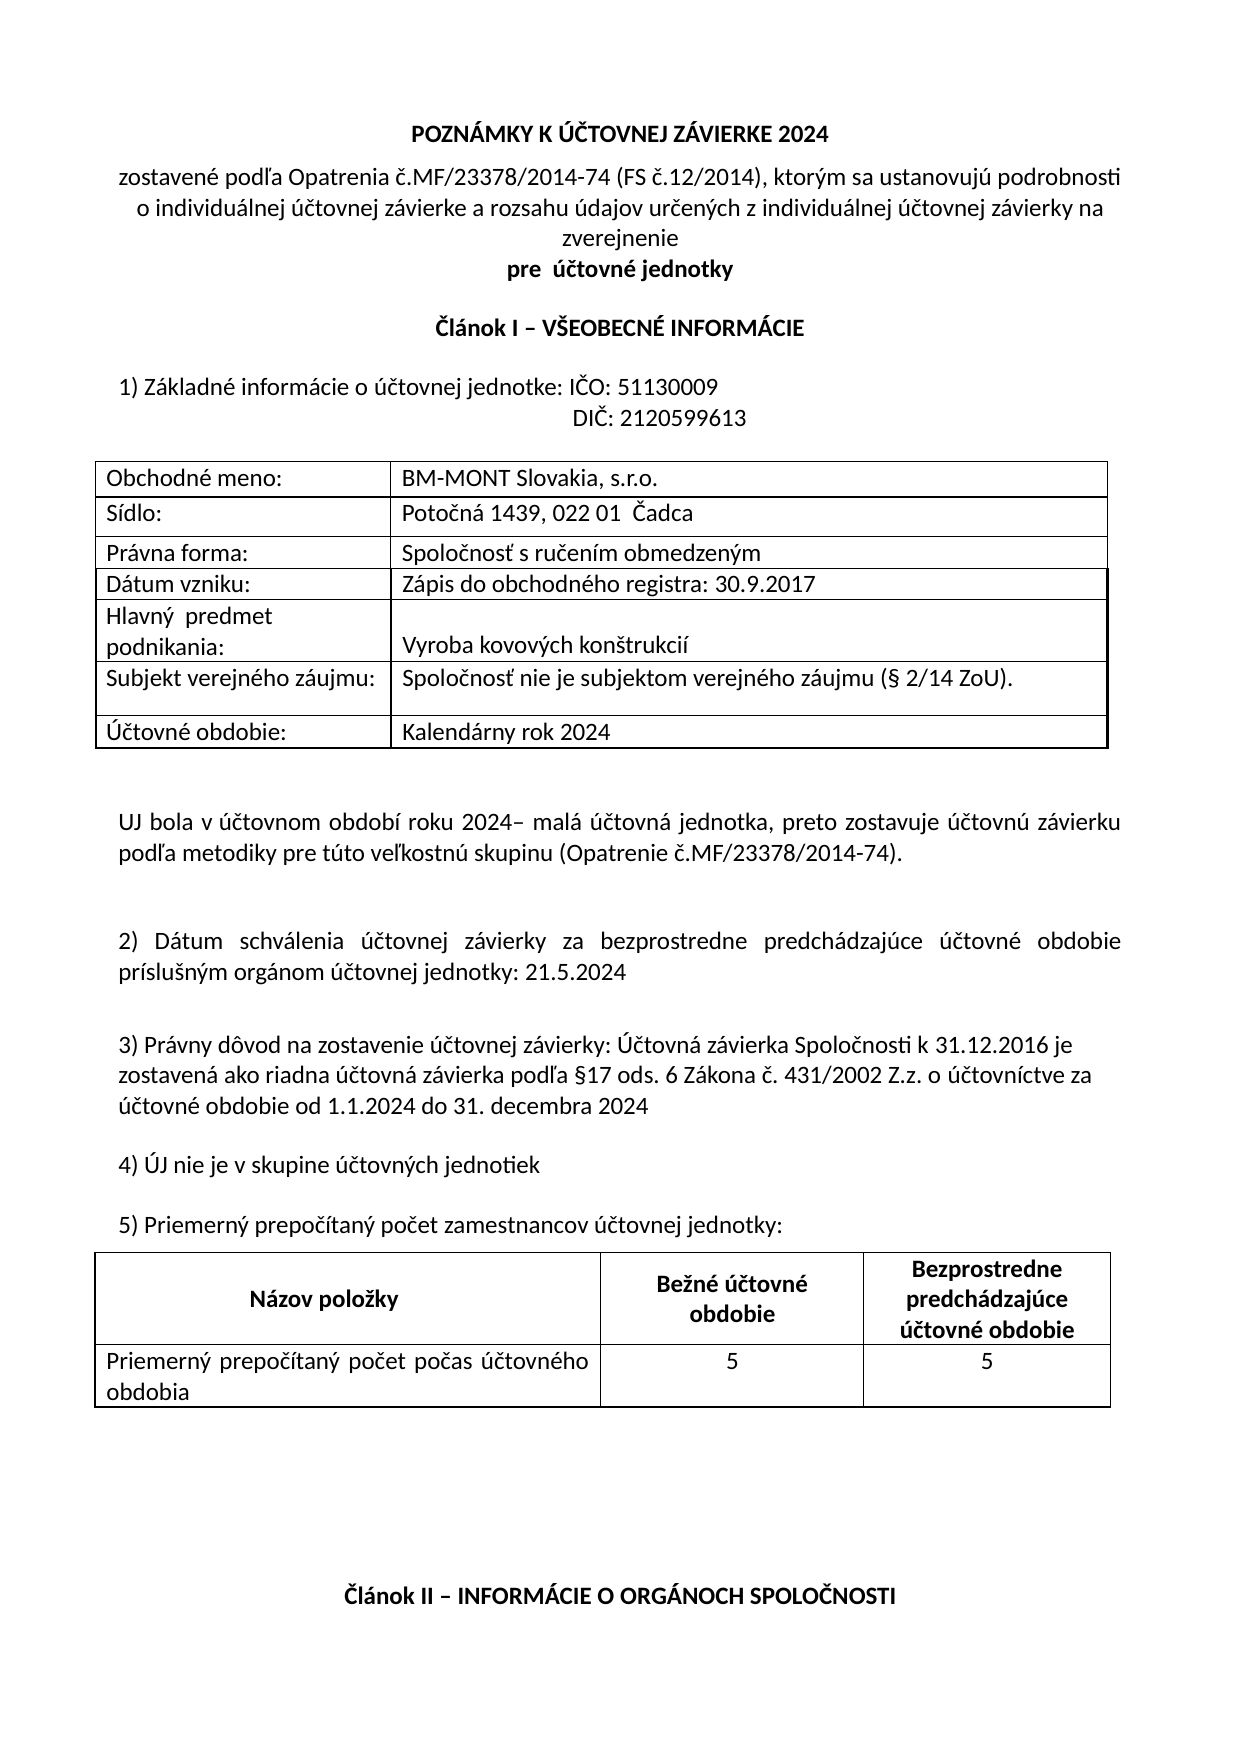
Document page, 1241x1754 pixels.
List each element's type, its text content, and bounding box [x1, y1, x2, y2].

table_cell Potočná 1439, 022 01 Čadca [391, 498, 1107, 536]
table_cell 5 [864, 1345, 1110, 1406]
table_cell Spoločnosť s ručením obmedzeným [391, 537, 1107, 568]
table_cell Hlavný predmet podnikania: [97, 600, 390, 661]
text 1) Základné informácie o účtovnej jednotke: IČO: 51130009 [118, 371, 1122, 402]
table_header Obchodné meno: [96, 462, 390, 496]
text 3) Právny dôvod na zostavenie účtovnej závierky: Účtovná závierka Spoločnosti k 31.12.2016 je zostavená ako riadna účtovná závierka podľa §17 ods. 6 Zákona č. 431/2002 Z.z. o účtovníctve za účtovné obdobie od 1.1.2024 do 31. decembra 2024 [118, 1029, 1122, 1121]
text UJ bola v účtovnom období roku 2024– malá účtovná jednotka, preto zostavuje účtovnú závierku podľa metodiky pre túto veľkostnú skupinu (Opatrenie č.MF/23378/2014-74). [118, 807, 1122, 868]
table_cell Kalendárny rok 2024 [392, 716, 1106, 747]
text 4) ÚJ nie je v skupine účtovných jednotiek [118, 1149, 1122, 1180]
table_header Bežné účtovné obdobie [601, 1253, 863, 1344]
table_cell Sídlo: [96, 498, 390, 536]
table_cell 5 [601, 1345, 863, 1406]
text Článok II – INFORMÁCIE O ORGÁNOCH SPOLOČNOSTI [118, 1580, 1122, 1611]
table_header Bezprostredne predchádzajúce účtovné obdobie [864, 1253, 1110, 1344]
text 2) Dátum schválenia účtovnej závierky za bezprostredne predchádzajúce účtovné obdobie príslušným orgánom účtovnej jednotky: 21.5.2024 [118, 925, 1122, 986]
table_cell Účtovné obdobie: [97, 716, 390, 747]
text pre účtovné jednotky [118, 253, 1122, 283]
text zostavené podľa Opatrenia č.MF/23378/2014-74 (FS č.12/2014), ktorým sa ustanovujú podrobnosti o individuálnej účtovnej závierke a rozsahu údajov určených z individuálnej účtovnej závierky na zverejnenie [118, 161, 1122, 253]
table_header Názov položky [96, 1253, 600, 1344]
text POZNÁMKY K ÚČTOVNEJ ZÁVIERKE 2024 [118, 118, 1122, 149]
text DIČ: 2120599613 [118, 402, 1122, 432]
table_cell Subjekt verejného záujmu: [97, 662, 390, 715]
table_cell Zápis do obchodného registra: 30.9.2017 [392, 569, 1106, 599]
table_header BM-MONT Slovakia, s.r.o. [391, 462, 1107, 496]
table_cell Právna forma: [96, 537, 390, 568]
table_cell Dátum vzniku: [97, 569, 390, 599]
text 5) Priemerný prepočítaný počet zamestnancov účtovnej jednotky: [118, 1209, 1122, 1239]
table_cell Spoločnosť nie je subjektom verejného záujmu (§ 2/14 ZoU). [392, 662, 1106, 715]
text Článok I – VŠEOBECNÉ INFORMÁCIE [118, 312, 1122, 342]
table_cell Priemerný prepočítaný počet počas účtovného obdobia [96, 1345, 600, 1406]
table_cell Vyroba kovových konštrukcií [392, 600, 1106, 661]
